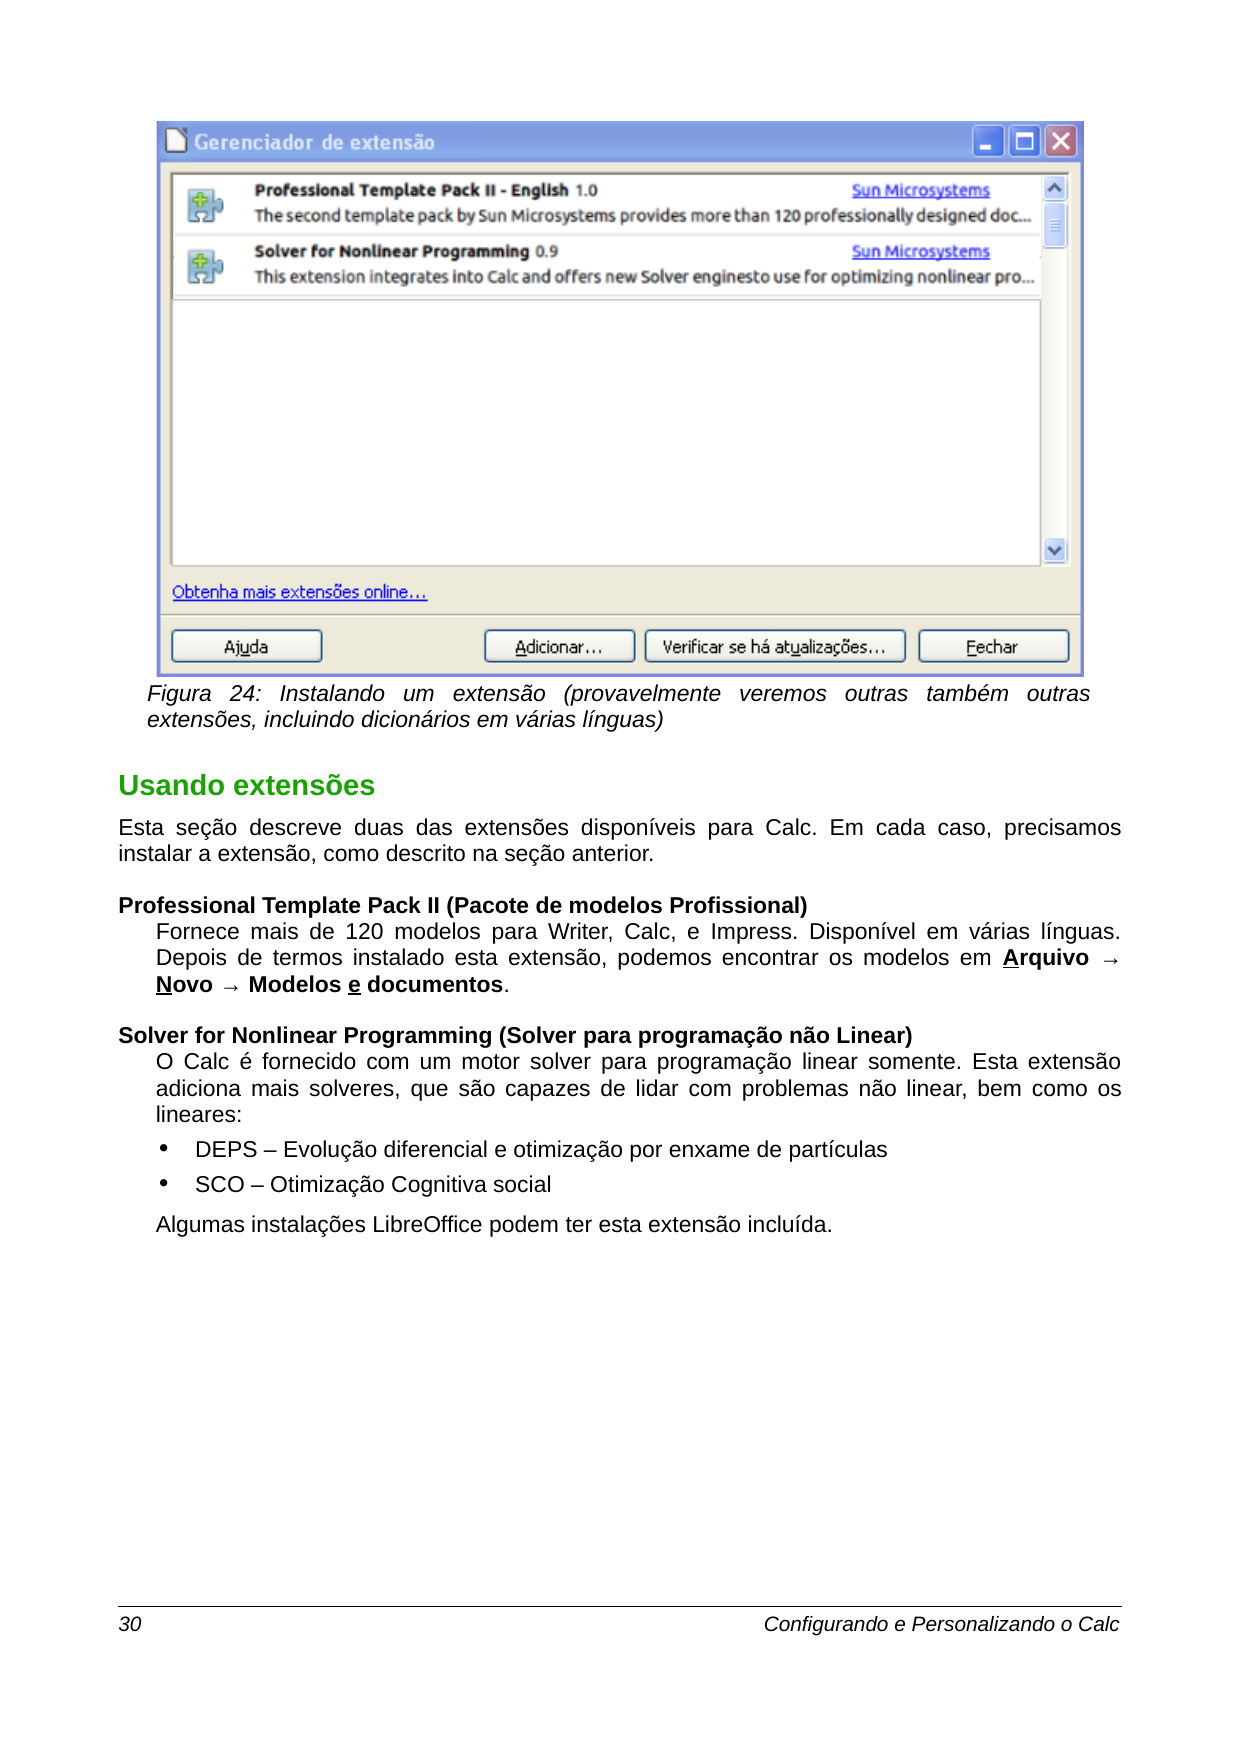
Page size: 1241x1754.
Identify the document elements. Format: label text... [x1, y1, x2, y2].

list DEPS – Evolução diferencial e otimização por enxame de partículas [156, 1134, 1122, 1163]
text O Calc é fornecido com um motor solver para programação linear somente. Esta extensão adiciona mais solveres, que são capazes de lidar com problemas não linear, bem como os lineares: [156, 1048, 1122, 1127]
text Fornece mais de 120 modelos para Writer, Calc, e Impress. Disponível em várias línguas. Depois de termos instalado esta extensão, podemos encontrar os modelos em Arquivo → Novo → Modelos e documentos. [156, 918, 1122, 997]
text Esta seção descreve duas das extensões disponíveis para Calc. Em cada caso, precisamos instalar a extensão, como descrito na seção anterior. [118, 814, 1122, 867]
list SCO – Otimização Cognitiva social [156, 1169, 1122, 1198]
text Solver for Nonlinear Programming (Solver para programação não Linear) [118, 1022, 1122, 1048]
subtitle Usando extensões [118, 768, 1122, 801]
text Algumas instalações LibreOffice podem ter esta extensão incluída. [156, 1211, 1122, 1237]
text Professional Template Pack II (Pacote de modelos Profissional) [118, 892, 1122, 918]
text Figura 24: Instalando um extensão (provavelmente veremos outras também outras extensões, incluindo dicionários em várias línguas) [147, 118, 1093, 732]
picture [156, 121, 1084, 677]
